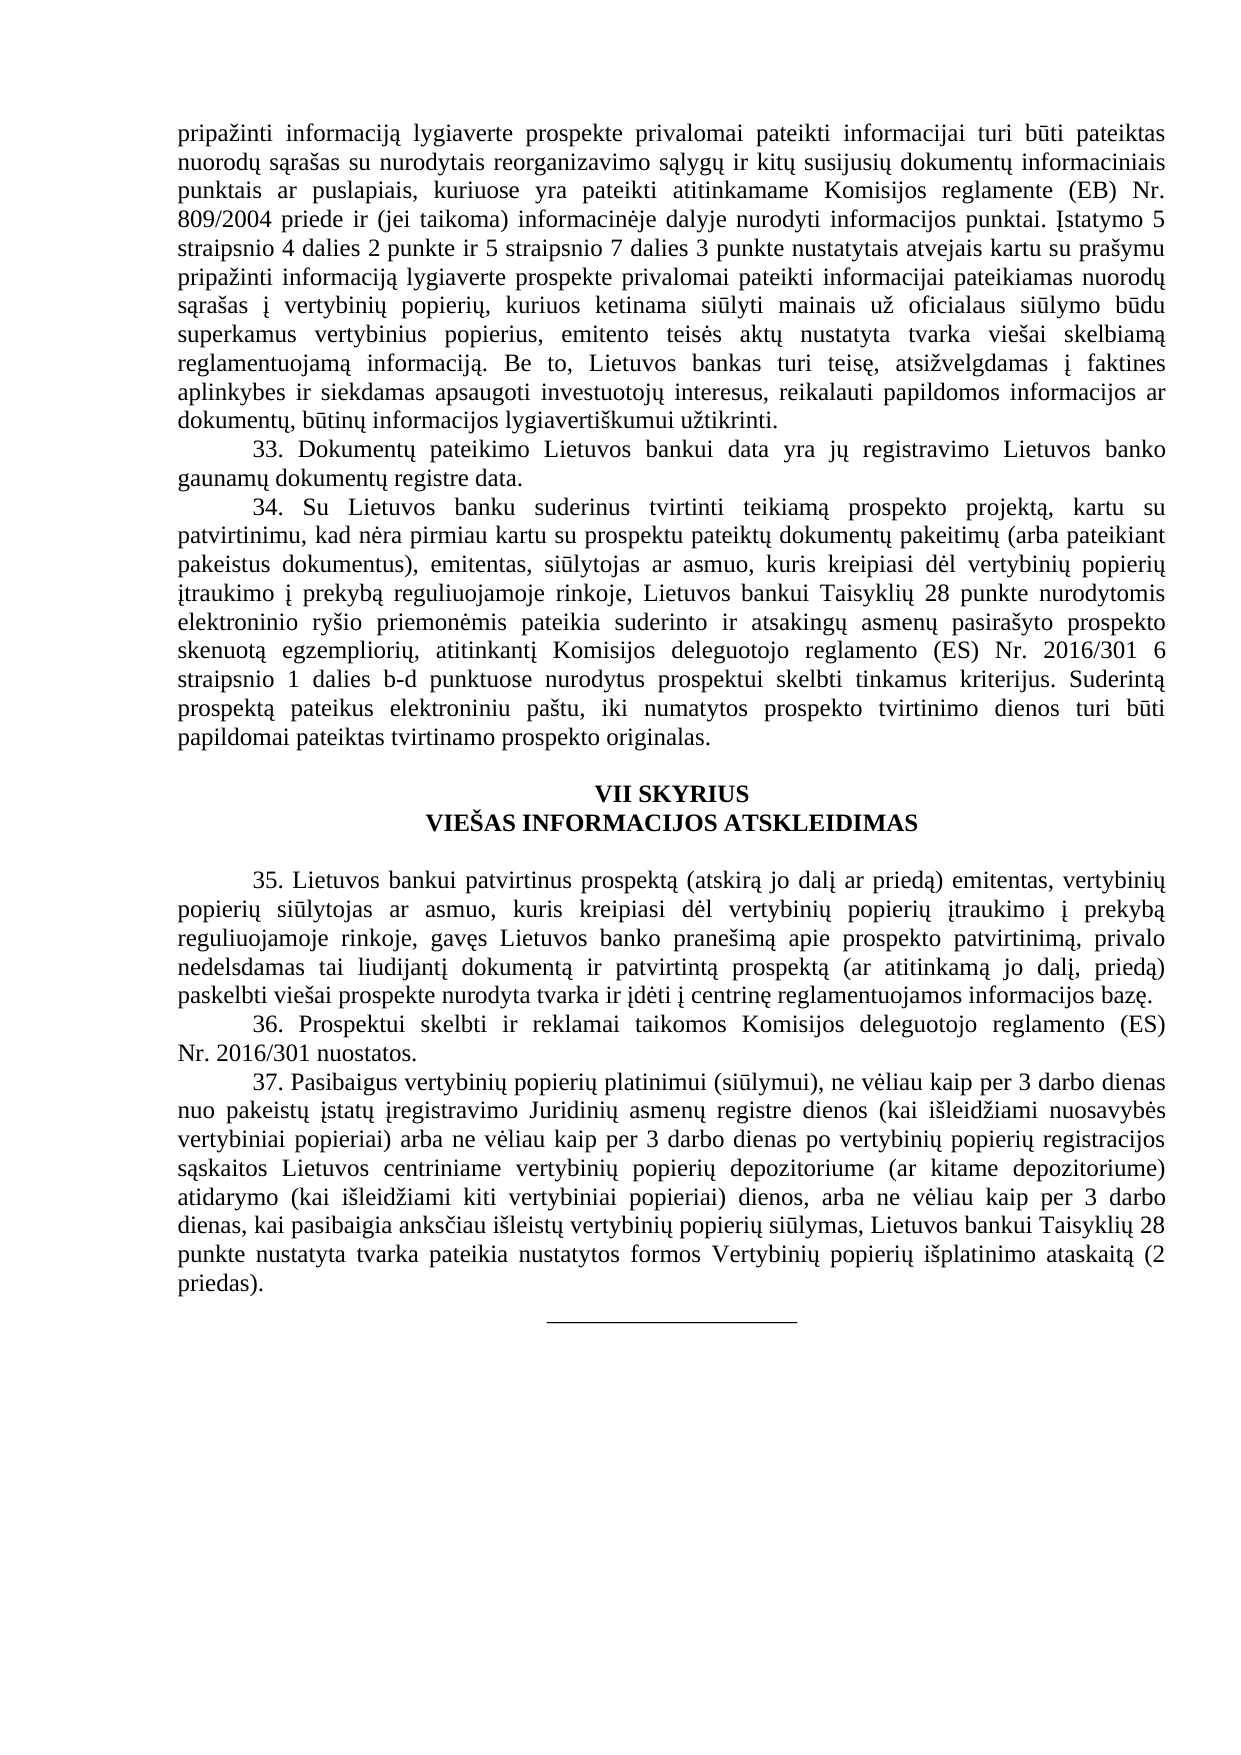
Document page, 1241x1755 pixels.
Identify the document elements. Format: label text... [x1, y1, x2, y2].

text 34. Su Lietuvos banku suderinus tvirtinti teikiamą prospekto projektą, kartu su patvirtinimu, kad nėra pirmiau kartu su prospektu pateiktų dokumentų pakeitimų (arba pateikiant pakeistus dokumentus), emitentas, siūlytojas ar asmuo, kuris kreipiasi dėl vertybinių popierių įtraukimo į prekybą reguliuojamoje rinkoje, Lietuvos bankui Taisyklių 28 punkte nurodytomis elektroninio ryšio priemonėmis pateikia suderinto ir atsakingų asmenų pasirašyto prospekto skenuotą egzempliorių, atitinkantį Komisijos deleguotojo reglamento (ES) Nr. 2016/301 6 straipsnio 1 dalies b-d punktuose nurodytus prospektui skelbti tinkamus kriterijus. Suderintą prospektą pateikus elektroniniu paštu, iki numatytos prospekto tvirtinimo dienos turi būti papildomai pateiktas tvirtinamo prospekto originalas. [177, 492, 1166, 751]
text 37. Pasibaigus vertybinių popierių platinimui (siūlymui), ne vėliau kaip per 3 darbo dienas nuo pakeistų įstatų įregistravimo Juridinių asmenų registre dienos (kai išleidžiami nuosavybės vertybiniai popieriai) arba ne vėliau kaip per 3 darbo dienas po vertybinių popierių registracijos sąskaitos Lietuvos centriniame vertybinių popierių depozitoriume (ar kitame depozitoriume) atidarymo (kai išleidžiami kiti vertybiniai popieriai) dienos, arba ne vėliau kaip per 3 darbo dienas, kai pasibaigia anksčiau išleistų vertybinių popierių siūlymas, Lietuvos bankui Taisyklių 28 punkte nustatyta tvarka pateikia nustatytos formos Vertybinių popierių išplatinimo ataskaitą (2 priedas). [177, 1067, 1166, 1297]
text pripažinti informaciją lygiaverte prospekte privalomai pateikti informacijai turi būti pateiktas nuorodų sąrašas su nurodytais reorganizavimo sąlygų ir kitų susijusių dokumentų informaciniais punktais ar puslapiais, kuriuose yra pateikti atitinkamame Komisijos reglamente (EB) Nr. 809/2004 priede ir (jei taikoma) informacinėje dalyje nurodyti informacijos punktai. Įstatymo 5 straipsnio 4 dalies 2 punkte ir 5 straipsnio 7 dalies 3 punkte nustatytais atvejais kartu su prašymu pripažinti informaciją lygiaverte prospekte privalomai pateikti informacijai pateikiamas nuorodų sąrašas į vertybinių popierių, kuriuos ketinama siūlyti mainais už oficialaus siūlymo būdu superkamus vertybinius popierius, emitento teisės aktų nustatyta tvarka viešai skelbiamą reglamentuojamą informaciją. Be to, Lietuvos bankas turi teisę, atsižvelgdamas į faktines aplinkybes ir siekdamas apsaugoti investuotojų interesus, reikalauti papildomos informacijos ar dokumentų, būtinų informacijos lygiavertiškumui užtikrinti. [177, 118, 1166, 434]
text 35. Lietuvos bankui patvirtinus prospektą (atskirą jo dalį ar priedą) emitentas, vertybinių popierių siūlytojas ar asmuo, kuris kreipiasi dėl vertybinių popierių įtraukimo į prekybą reguliuojamoje rinkoje, gavęs Lietuvos banko pranešimą apie prospekto patvirtinimą, privalo nedelsdamas tai liudijantį dokumentą ir patvirtintą prospektą (ar atitinkamą jo dalį, priedą) paskelbti viešai prospekte nurodyta tvarka ir įdėti į centrinę reglamentuojamos informacijos bazę. [177, 866, 1166, 1009]
text 33. Dokumentų pateikimo Lietuvos bankui data yra jų registravimo Lietuvos banko gaunamų dokumentų registre data. [177, 434, 1166, 492]
text 36. Prospektui skelbti ir reklamai taikomos Komisijos deleguotojo reglamento (ES) Nr. 2016/301 nuostatos. [177, 1009, 1166, 1067]
text VII SKYRIUS [177, 779, 1166, 808]
text ____________________ [177, 1297, 1166, 1326]
text VIEŠAS INFORMACIJOS ATSKLEIDIMAS [177, 808, 1166, 837]
